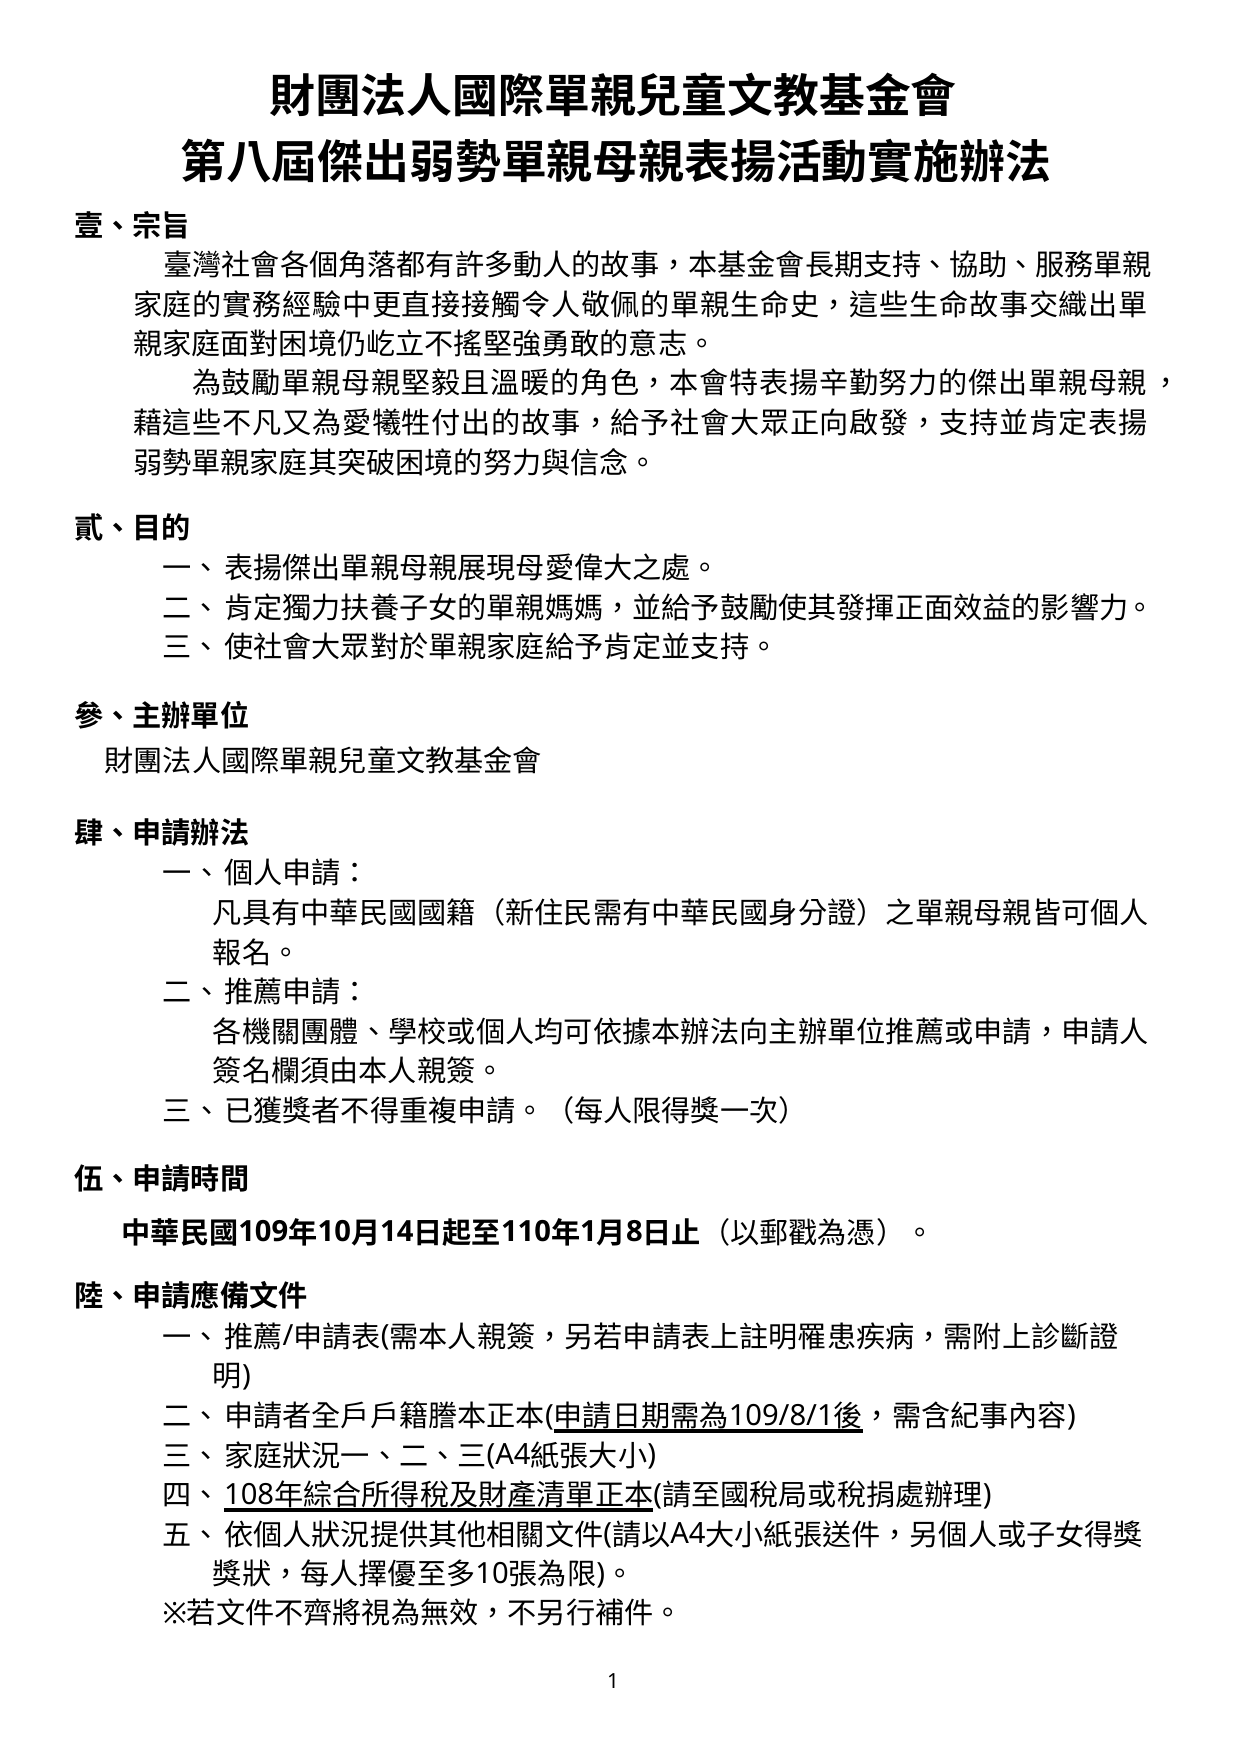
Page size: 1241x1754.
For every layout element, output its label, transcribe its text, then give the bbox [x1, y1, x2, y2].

text 第八屆傑出弱勢單親母親表揚活動實施辦法 [74, 125, 1157, 192]
list 家庭狀況一、二、三(A4紙張大小) [162, 1433, 1152, 1473]
list 使社會大眾對於單親家庭給予肯定並支持。 [162, 625, 1152, 665]
text 臺灣社會各個角落都有許多動人的故事，本基金會長期支持、協助、服務單親家庭的實務經驗中更直接接觸令人敬佩的單親生命史，這些生命故事交織出單親家庭面對困境仍屹立不搖堅強勇敢的意志。 [133, 244, 1152, 363]
text 財團法人國際單親兒童文教基金會 [74, 59, 1152, 125]
text 中華民國109年10月14日起至110年1月8日止（以郵戳為憑）。 [99, 1211, 1152, 1250]
text 肆、申請辦法 [74, 806, 1152, 852]
list 已獲獎者不得重複申請。（每人限得獎一次） [163, 1090, 1152, 1129]
text 財團法人國際單親兒童文教基金會 [74, 736, 1152, 781]
list 肯定獨力扶養子女的單親媽媽，並給予鼓勵使其發揮正面效益的影響力。 [162, 586, 1152, 625]
list 推薦/申請表(需本人親簽，另若申請表上註明罹患疾病，需附上診斷證明) [162, 1315, 1152, 1394]
text 各機關團體、學校或個人均可依據本辦法向主辦單位推薦或申請，申請人簽名欄須由本人親簽。 [213, 1011, 1152, 1090]
list 依個人狀況提供其他相關文件(請以A4大小紙張送件，另個人或子女得獎獎狀，每人擇優至多10張為限)。 [162, 1513, 1152, 1592]
list 申請者全戶戶籍謄本正本(申請日期需為109/8/1後，需含紀事內容) [162, 1394, 1152, 1433]
list 推薦申請： [163, 971, 1152, 1011]
text 為鼓勵單親母親堅毅且溫暖的角色，本會特表揚辛勤努力的傑出單親母親，藉這些不凡又為愛犧牲付出的故事，給予社會大眾正向啟發，支持並肯定表揚弱勢單親家庭其突破困境的努力與信念。 [133, 363, 1152, 481]
text 陸、申請應備文件 [74, 1275, 1152, 1315]
text 參、主辦單位 [74, 690, 1152, 736]
list 108年綜合所得稅及財產清單正本(請至國稅局或稅捐處辦理) [162, 1473, 1152, 1513]
text 貳、目的 [74, 506, 1152, 546]
list 個人申請： [163, 852, 1152, 892]
text 壹、宗旨 [74, 204, 1152, 244]
text 伍、申請時間 [74, 1154, 1152, 1198]
text 凡具有中華民國國籍（新住民需有中華民國身分證）之單親母親皆可個人報名。 [213, 892, 1152, 971]
text ※若文件不齊將視為無效，不另行補件。 [74, 1592, 1152, 1631]
list 表揚傑出單親母親展現母愛偉大之處。 [162, 546, 1152, 586]
